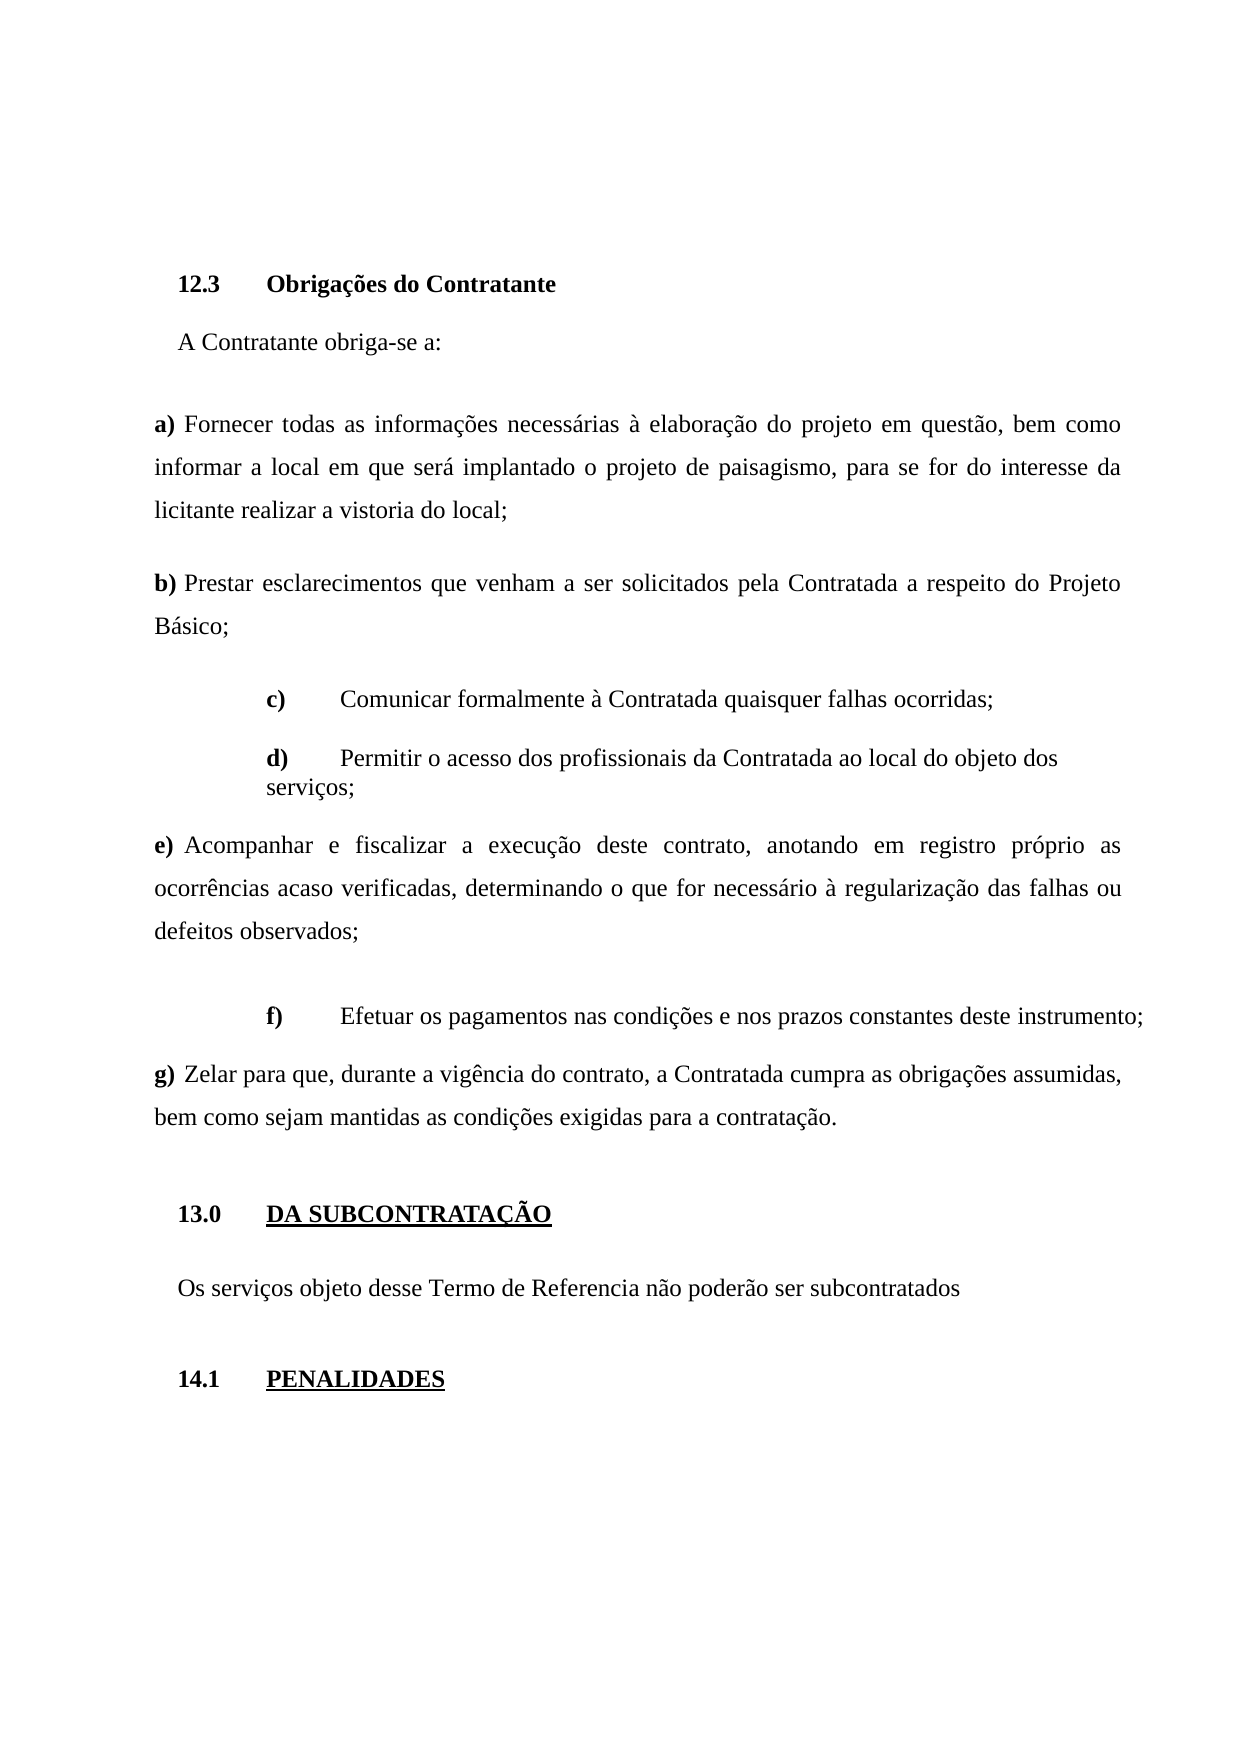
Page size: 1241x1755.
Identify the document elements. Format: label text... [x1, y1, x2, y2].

list Obrigações do Contratante [177, 269, 1151, 297]
list Efetuar os pagamentos nas condições e nos prazos constantes deste instrumento; [266, 1001, 1151, 1029]
text Os serviços objeto desse Termo de Referencia não poderão ser subcontratados [177, 1273, 1151, 1302]
list Prestar esclarecimentos que venham a ser solicitados pela Contratada a respeito do Projeto Básico; [154, 568, 1123, 640]
subtitle 13.0 DA SUBCONTRATAÇÃO [177, 1199, 1151, 1228]
list Comunicar formalmente à Contratada quaisquer falhas ocorridas; [266, 684, 1151, 713]
list Fornecer todas as informações necessárias à elaboração do projeto em questão, bem como informar a local em que será implantado o projeto de paisagismo, para se for do interesse da licitante realizar a vistoria do local; [154, 409, 1122, 524]
list Acompanhar e fiscalizar a execução deste contrato, anotando em registro próprio as ocorrências acaso verificadas, determinando o que for necessário à regularização das falhas ou defeitos observados; [154, 830, 1122, 945]
list Zelar para que, durante a vigência do contrato, a Contratada cumpra as obrigações assumidas, bem como sejam mantidas as condições exigidas para a contratação. [154, 1059, 1122, 1131]
list PENALIDADES [177, 1364, 1151, 1392]
text A Contratante obriga-se a: [177, 327, 1151, 355]
list Permitir o acesso dos profissionais da Contratada ao local do objeto dos serviços; [266, 743, 1151, 800]
